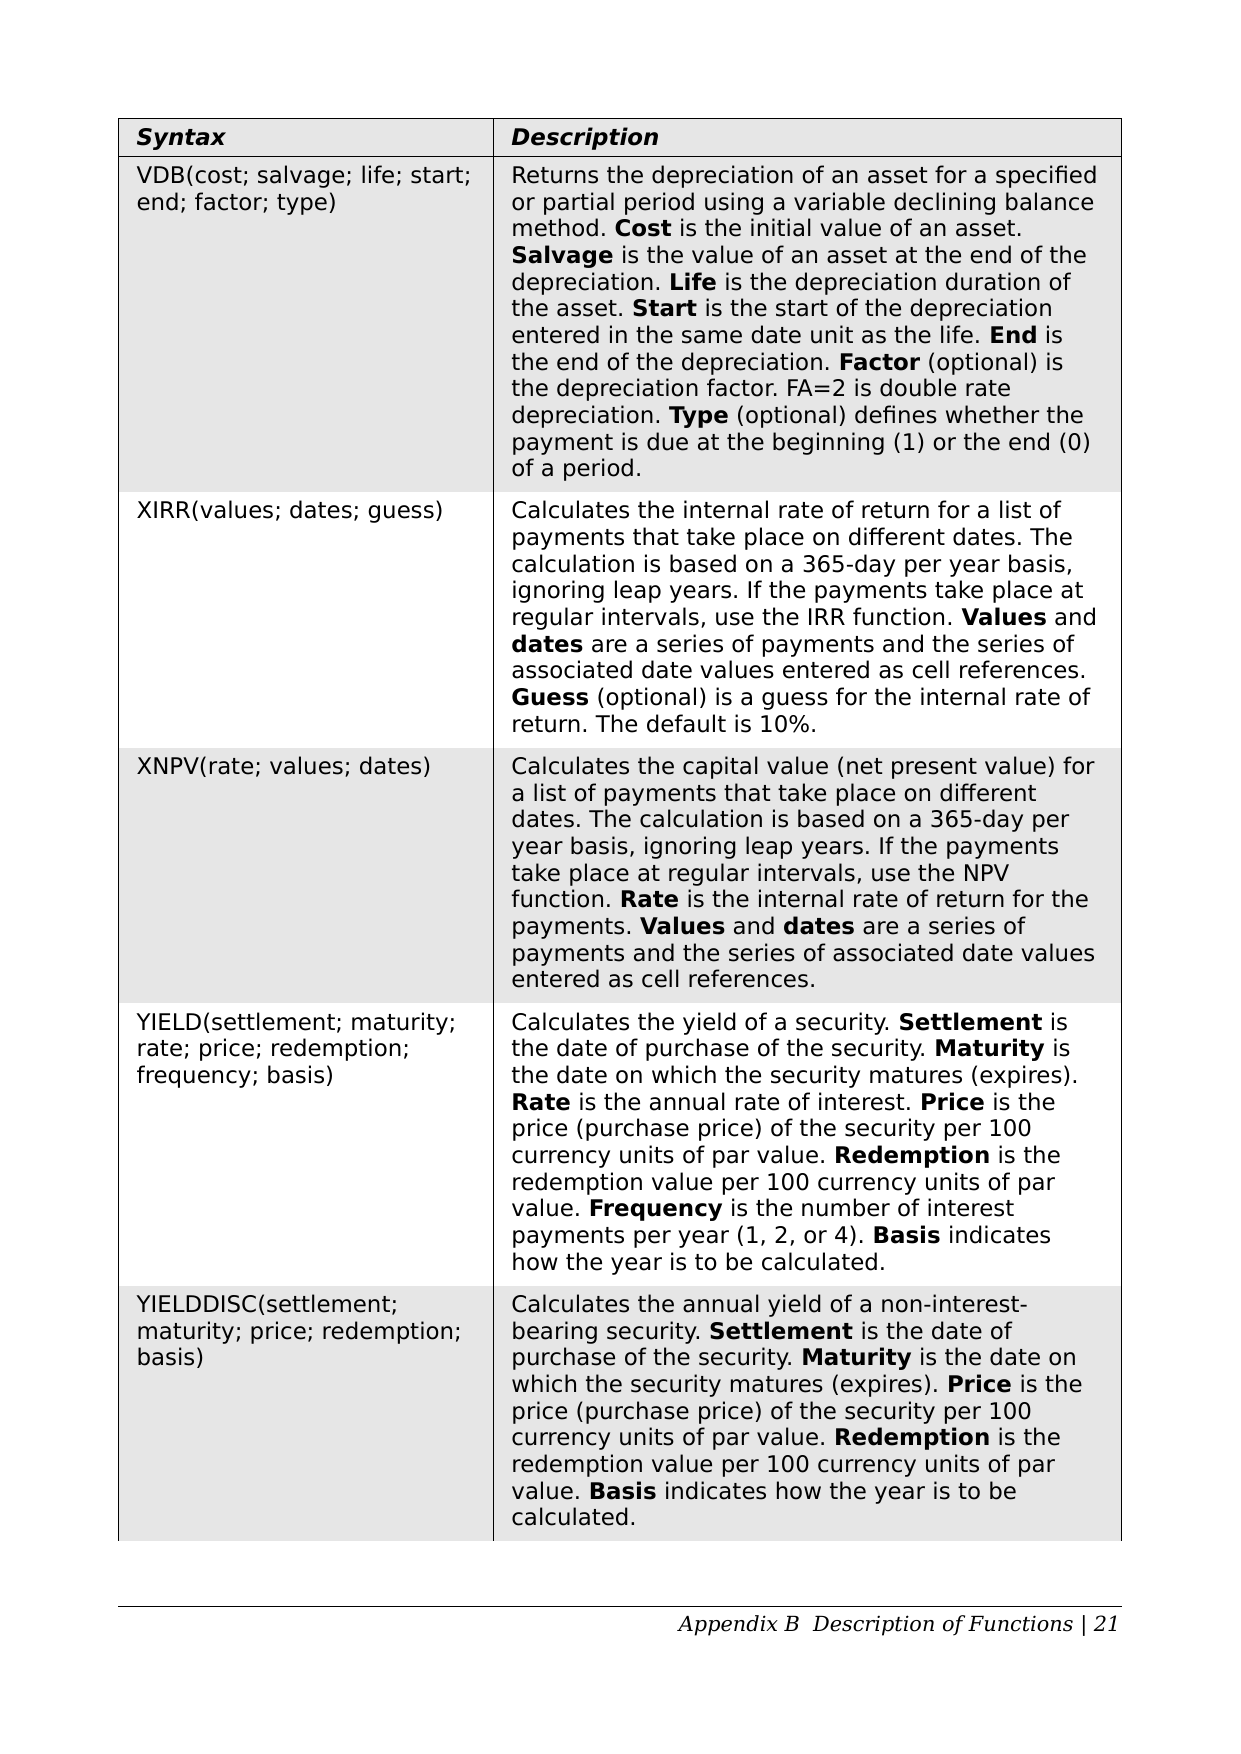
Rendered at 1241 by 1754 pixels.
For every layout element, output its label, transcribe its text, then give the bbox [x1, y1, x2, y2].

table_cell Calculates the internal rate of return for a list of payments that take place on different dates. The calculation is based on a 365-day per year basis, ignoring leap years. If the payments take place at regular intervals, use the IRR function. Values and dates are a series of payments and the series of associated date values entered as cell references. Guess (optional) is a guess for the internal rate of return. The default is 10%. [494, 492, 1121, 748]
table_header Description [494, 119, 1121, 156]
table_cell VDB(cost; salvage; life; start; end; factor; type) [119, 157, 493, 492]
table_cell Calculates the capital value (net present value) for a list of payments that take place on different dates. The calculation is based on a 365-day per year basis, ignoring leap years. If the payments take place at regular intervals, use the NPV function. Rate is the internal rate of return for the payments. Values and dates are a series of payments and the series of associated date values entered as cell references. [494, 748, 1121, 1003]
table_cell Calculates the yield of a security. Settlement is the date of purchase of the security. Maturity is the date on which the security matures (expires). Rate is the annual rate of interest. Price is the price (purchase price) of the security per 100 currency units of par value. Redemption is the redemption value per 100 currency units of par value. Frequency is the number of interest payments per year (1, 2, or 4). Basis indicates how the year is to be calculated. [494, 1003, 1121, 1286]
table_cell YIELDDISC(settlement; maturity; price; redemption; basis) [119, 1286, 493, 1541]
table_cell XNPV(rate; values; dates) [119, 748, 493, 1003]
table_cell XIRR(values; dates; guess) [119, 492, 493, 748]
table_cell Returns the depreciation of an asset for a specified or partial period using a variable declining balance method. Cost is the initial value of an asset. Salvage is the value of an asset at the end of the depreciation. Life is the depreciation duration of the asset. Start is the start of the depreciation entered in the same date unit as the life. End is the end of the depreciation. Factor (optional) is the depreciation factor. FA=2 is double rate depreciation. Type (optional) defines whether the payment is due at the beginning (1) or the end (0) of a period. [494, 157, 1121, 492]
table_header Syntax [119, 119, 493, 156]
table_cell YIELD(settlement; maturity; rate; price; redemption; frequency; basis) [119, 1003, 493, 1286]
table_cell Calculates the annual yield of a non-interest-bearing security. Settlement is the date of purchase of the security. Maturity is the date on which the security matures (expires). Price is the price (purchase price) of the security per 100 currency units of par value. Redemption is the redemption value per 100 currency units of par value. Basis indicates how the year is to be calculated. [494, 1286, 1121, 1541]
